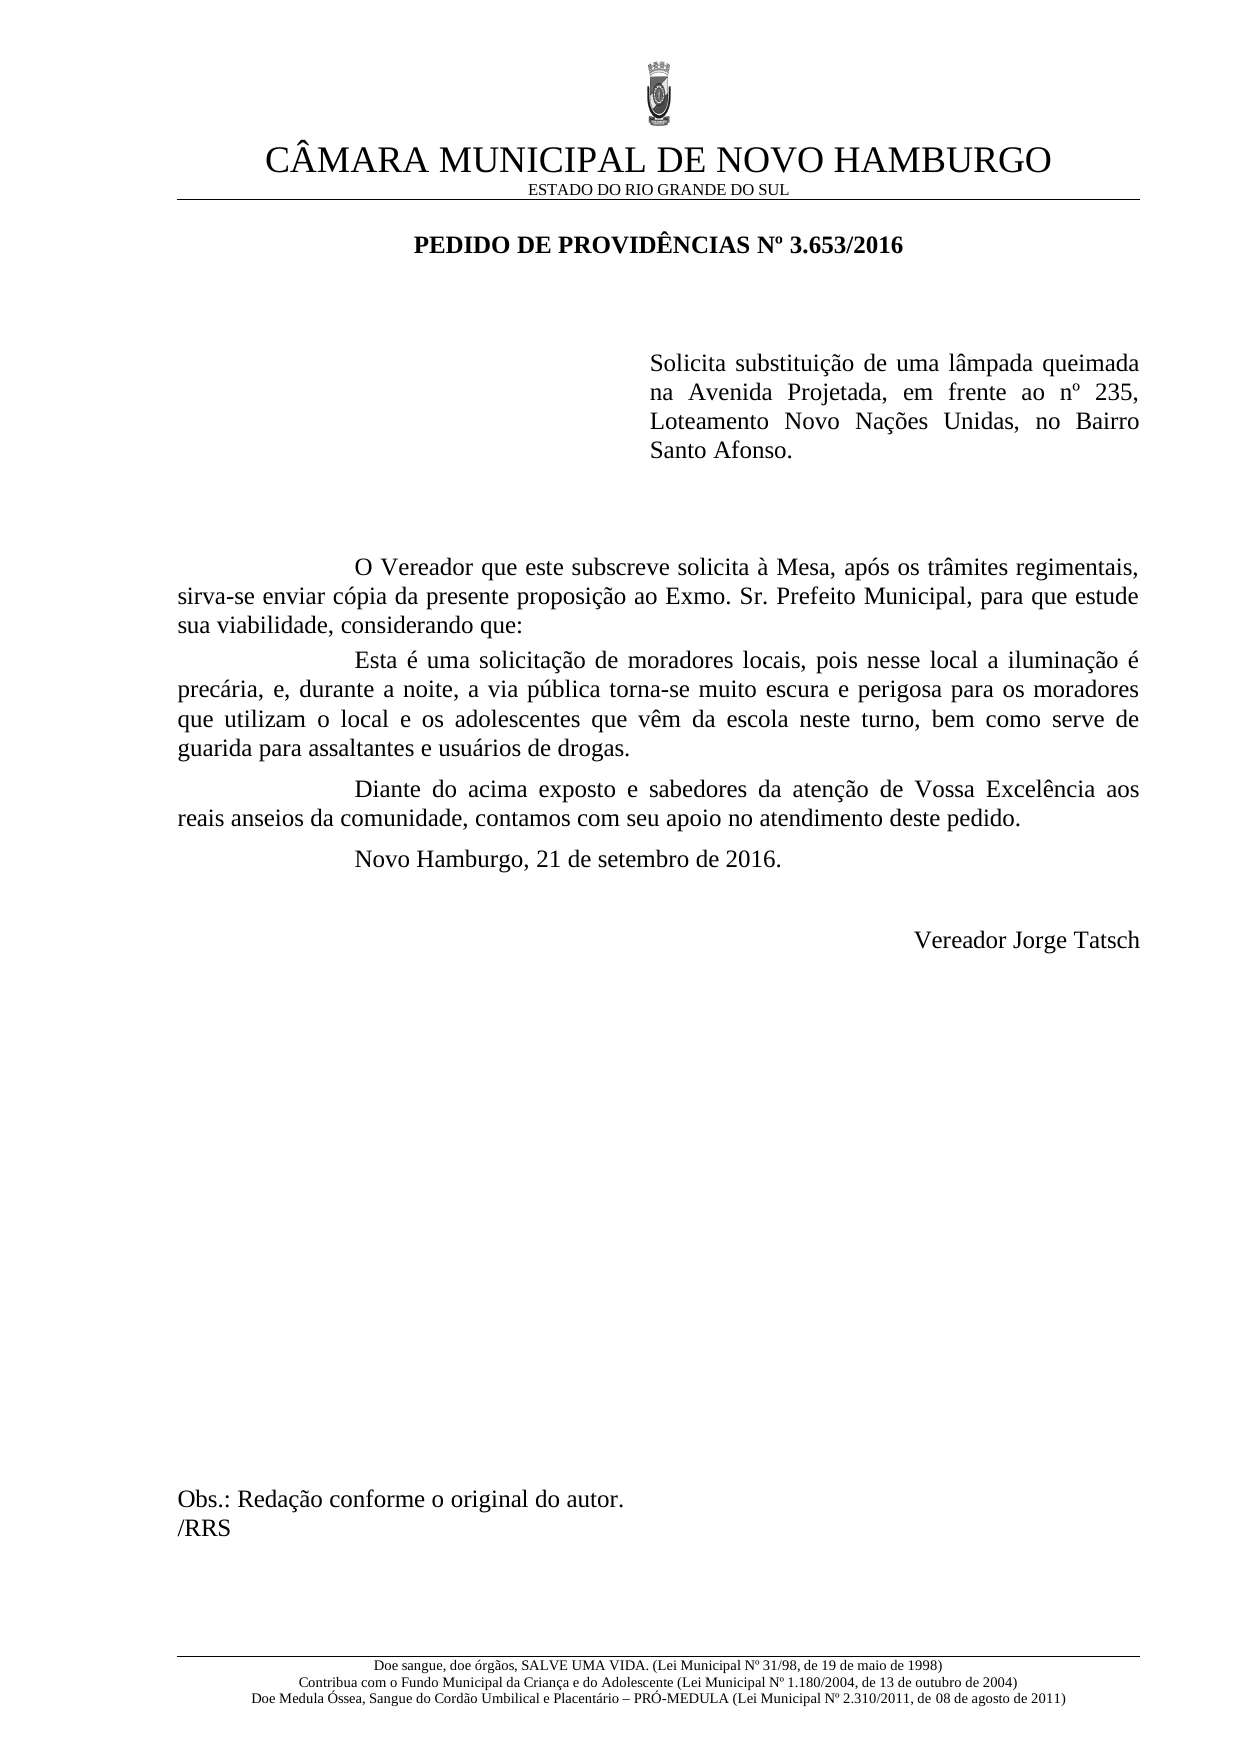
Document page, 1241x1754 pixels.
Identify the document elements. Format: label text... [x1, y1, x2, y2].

text Diante do acima exposto e sabedores da atenção de Vossa Excelência aos reais anseios da comunidade, contamos com seu apoio no atendimento deste pedido. [177, 773, 1140, 832]
text Esta é uma solicitação de moradores locais, pois nesse local a iluminação é precária, e, durante a noite, a via pública torna-se muito escura e perigosa para os moradores que utilizam o local e os adolescentes que vêm da escola neste turno, bem como serve de guarida para assaltantes e usuários de drogas. [177, 645, 1140, 762]
text Obs.: Redação conforme o original do autor. [177, 1483, 1140, 1512]
text PEDIDO DE PROVIDÊNCIAS Nº 3.653/2016 [177, 230, 1140, 259]
text /RRS [177, 1512, 1140, 1542]
text Vereador Jorge Tatsch [177, 925, 1140, 954]
text Solicita substituição de uma lâmpada queimada na Avenida Projetada, em frente ao nº 235, Loteamento Novo Nações Unidas, no Bairro Santo Afonso. [649, 347, 1140, 464]
text Novo Hamburgo, 21 de setembro de 2016. [177, 843, 1140, 872]
text O Vereador que este subscreve solicita à Mesa, após os trâmites regimentais, sirva-se enviar cópia da presente proposição ao Exmo. Sr. Prefeito Municipal, para que estude sua viabilidade, considerando que: [177, 552, 1140, 639]
